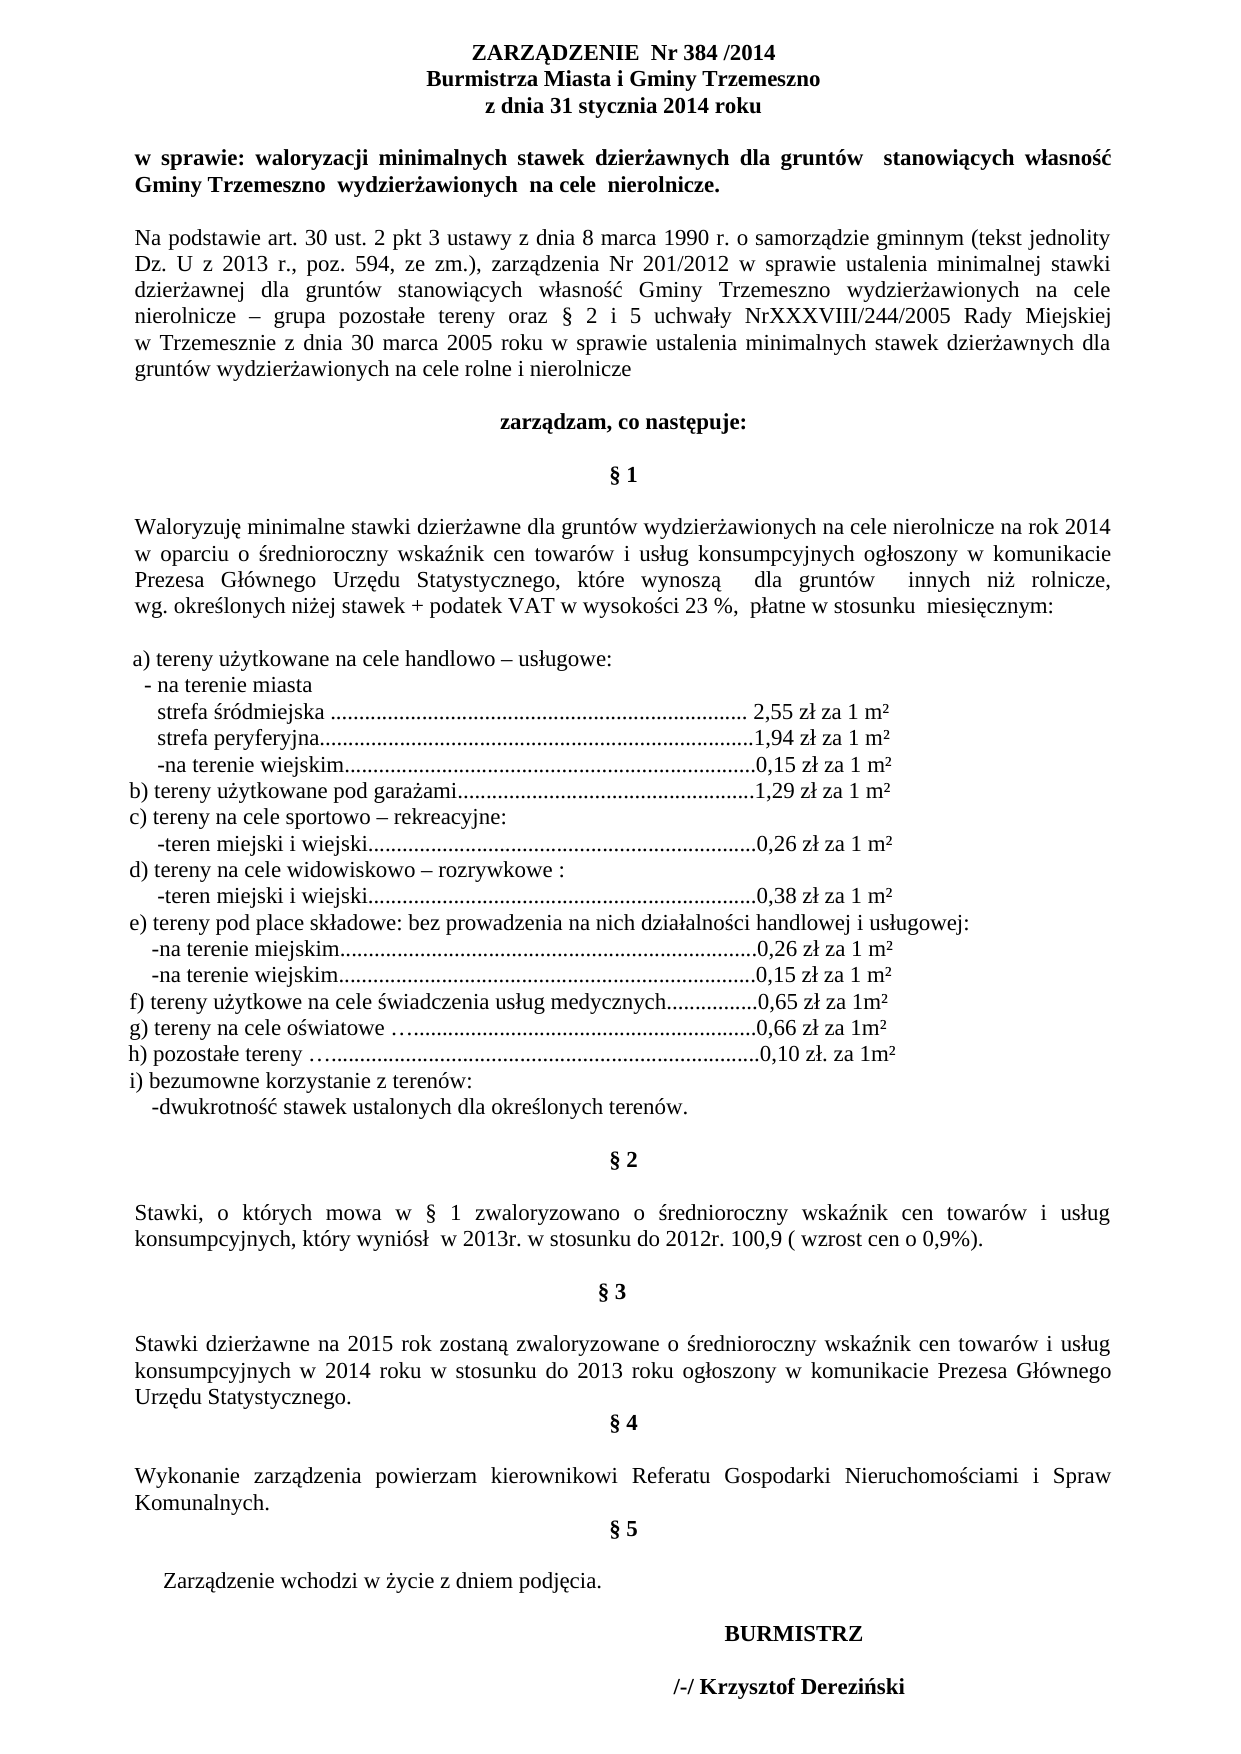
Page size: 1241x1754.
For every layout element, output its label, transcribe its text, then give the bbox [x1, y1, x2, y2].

text c) tereny na cele sportowo – rekreacyjne: [61, 803, 1112, 830]
text -teren miejski i wiejski....................................................................0,38 zł za 1 m² [134, 882, 1112, 909]
text f) tereny użytkowe na cele świadczenia usług medycznych................0,65 zł za 1m² [61, 988, 1112, 1014]
text a) tereny użytkowane na cele handlowo – usługowe: [98, 645, 1112, 672]
text Stawki, o których mowa w § 1 zwaloryzowano o średnioroczny wskaźnik cen towarów i usług konsumpcyjnych, który wyniósł w 2013r. w stosunku do 2012r. 100,9 ( wzrost cen o 0,9%). [134, 1199, 1112, 1251]
text Stawki dzierżawne na 2015 rok zostaną zwaloryzowane o średnioroczny wskaźnik cen towarów i usług konsumpcyjnych w 2014 roku w stosunku do 2013 roku ogłoszony w komunikacie Prezesa Głównego Urzędu Statystycznego. [134, 1330, 1112, 1409]
text ZARZĄDZENIE Nr 384 /2014 [134, 39, 1112, 65]
text w sprawie: waloryzacji minimalnych stawek dzierżawnych dla gruntów stanowiących własność Gminy Trzemeszno wydzierżawionych na cele nierolnicze. [134, 144, 1112, 197]
text § 4 [134, 1409, 1112, 1436]
text z dnia 31 stycznia 2014 roku [134, 92, 1112, 118]
text d) tereny na cele widowiskowo – rozrywkowe : [61, 856, 1112, 882]
text -teren miejski i wiejski....................................................................0,26 zł za 1 m² [134, 830, 1112, 856]
text -na terenie wiejskim........................................................................0,15 zł za 1 m² [134, 751, 1112, 777]
text strefa śródmiejska ......................................................................... 2,55 zł za 1 m² [134, 698, 1112, 724]
text - na terenie miasta [98, 672, 1112, 698]
text i) bezumowne korzystanie z terenów: [61, 1067, 1112, 1093]
text BURMISTRZ [651, 1620, 1112, 1647]
text § 2 [134, 1146, 1112, 1172]
text Zarządzenie wchodzi w życie z dniem podjęcia. [134, 1568, 1112, 1594]
text Wykonanie zarządzenia powierzam kierownikowi Referatu Gospodarki Nieruchomościami i Spraw Komunalnych. [134, 1462, 1112, 1515]
text /-/ Krzysztof Dereziński [577, 1673, 1112, 1699]
text Burmistrza Miasta i Gminy Trzemeszno [134, 65, 1112, 92]
text § 3 [134, 1278, 1112, 1304]
text -na terenie miejskim.........................................................................0,26 zł za 1 m² [134, 935, 1112, 961]
text zarządzam, co następuje: [134, 408, 1112, 434]
text -na terenie wiejskim.........................................................................0,15 zł za 1 m² [134, 961, 1112, 988]
text strefa peryferyjna............................................................................1,94 zł za 1 m² [134, 724, 1112, 751]
text g) tereny na cele oświatowe …............................................................0,66 zł za 1m² [61, 1014, 1112, 1041]
text Waloryzuję minimalne stawki dzierżawne dla gruntów wydzierżawionych na cele nierolnicze na rok 2014 w oparciu o średnioroczny wskaźnik cen towarów i usług konsumpcyjnych ogłoszony w komunikacie Prezesa Głównego Urzędu Statystycznego, które wynoszą dla gruntów innych niż rolnicze, wg. określonych niżej stawek + podatek VAT w wysokości 23 %, płatne w stosunku miesięcznym: [134, 513, 1112, 619]
text -dwukrotność stawek ustalonych dla określonych terenów. [134, 1093, 1112, 1119]
text h) pozostałe tereny …...........................................................................0,10 zł. za 1m² [128, 1041, 1112, 1067]
text § 5 [134, 1515, 1112, 1541]
text § 1 [134, 461, 1112, 487]
text Na podstawie art. 30 ust. 2 pkt 3 ustawy z dnia 8 marca 1990 r. o samorządzie gminnym (tekst jednolity Dz. U z 2013 r., poz. 594, ze zm.), zarządzenia Nr 201/2012 w sprawie ustalenia minimalnej stawki dzierżawnej dla gruntów stanowiących własność Gminy Trzemeszno wydzierżawionych na cele nierolnicze – grupa pozostałe tereny oraz § 2 i 5 uchwały NrXXXVIII/244/2005 Rady Miejskiej w Trzemesznie z dnia 30 marca 2005 roku w sprawie ustalenia minimalnych stawek dzierżawnych dla gruntów wydzierżawionych na cele rolne i nierolnicze [134, 223, 1112, 382]
text b) tereny użytkowane pod garażami....................................................1,29 zł za 1 m² [61, 777, 1112, 803]
text e) tereny pod place składowe: bez prowadzenia na nich działalności handlowej i usługowej: [61, 909, 1112, 935]
